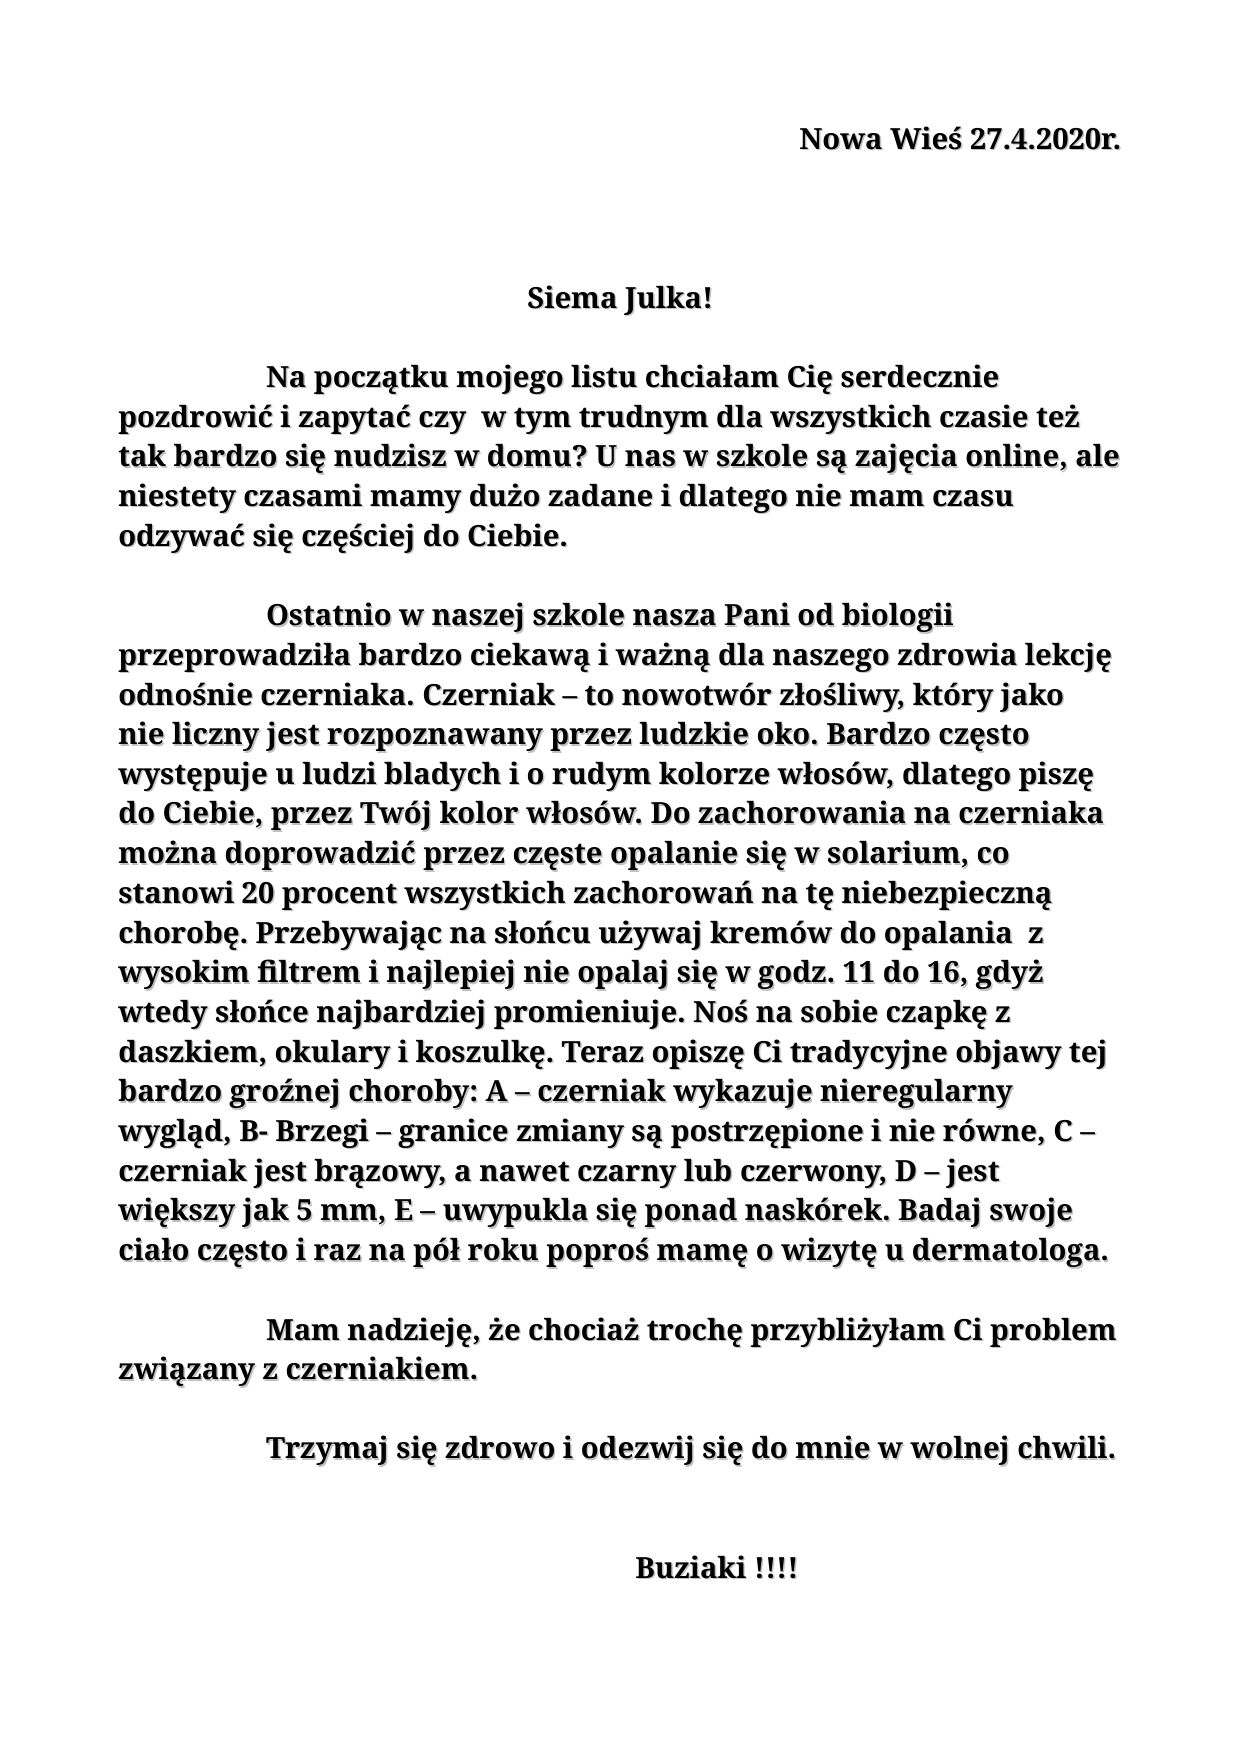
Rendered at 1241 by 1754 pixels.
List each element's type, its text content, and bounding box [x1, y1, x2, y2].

text Mam nadzieję, że chociaż trochę przybliżyłam Ci problem związany z czerniakiem. [118, 1309, 1122, 1388]
text Buziaki !!!! [118, 1547, 1122, 1587]
text Nowa Wieś 27.4.2020r. [118, 118, 1122, 158]
text Trzymaj się zdrowo i odezwij się do mnie w wolnej chwili. [118, 1428, 1122, 1467]
text nie liczny jest rozpoznawany przez ludzkie oko. Bardzo często występuje u ludzi bladych i o rudym kolorze włosów, dlatego piszę do Ciebie, przez Twój kolor włosów. Do zachorowania na czerniaka można doprowadzić przez częste opalanie się w solarium, co stanowi 20 procent wszystkich zachorowań na tę niebezpieczną chorobę. Przebywając na słońcu używaj kremów do opalania z wysokim filtrem i najlepiej nie opalaj się w godz. 11 do 16, gdyż wtedy słońce najbardziej promieniuje. Noś na sobie czapkę z daszkiem, okulary i koszulkę. Teraz opiszę Ci tradycyjne objawy tej bardzo groźnej choroby: A – czerniak wykazuje nieregularny wygląd, B- Brzegi – granice zmiany są postrzępione i nie równe, C – czerniak jest brązowy, a nawet czarny lub czerwony, D – jest większy jak 5 mm, E – uwypukla się ponad naskórek. Badaj swoje ciało często i raz na pół roku poproś mamę o wizytę u dermatologa. [118, 713, 1122, 1269]
text Ostatnio w naszej szkole nasza Pani od biologii przeprowadziła bardzo ciekawą i ważną dla naszego zdrowia lekcję odnośnie czerniaka. Czerniak – to nowotwór złośliwy, który jako [118, 594, 1122, 713]
text Na początku mojego listu chciałam Cię serdecznie pozdrowić i zapytać czy w tym trudnym dla wszystkich czasie też tak bardzo się nudzisz w domu? U nas w szkole są zajęcia online, ale niestety czasami mamy dużo zadane i dlatego nie mam czasu odzywać się częściej do Ciebie. [118, 356, 1122, 555]
text Siema Julka! [118, 277, 1122, 317]
